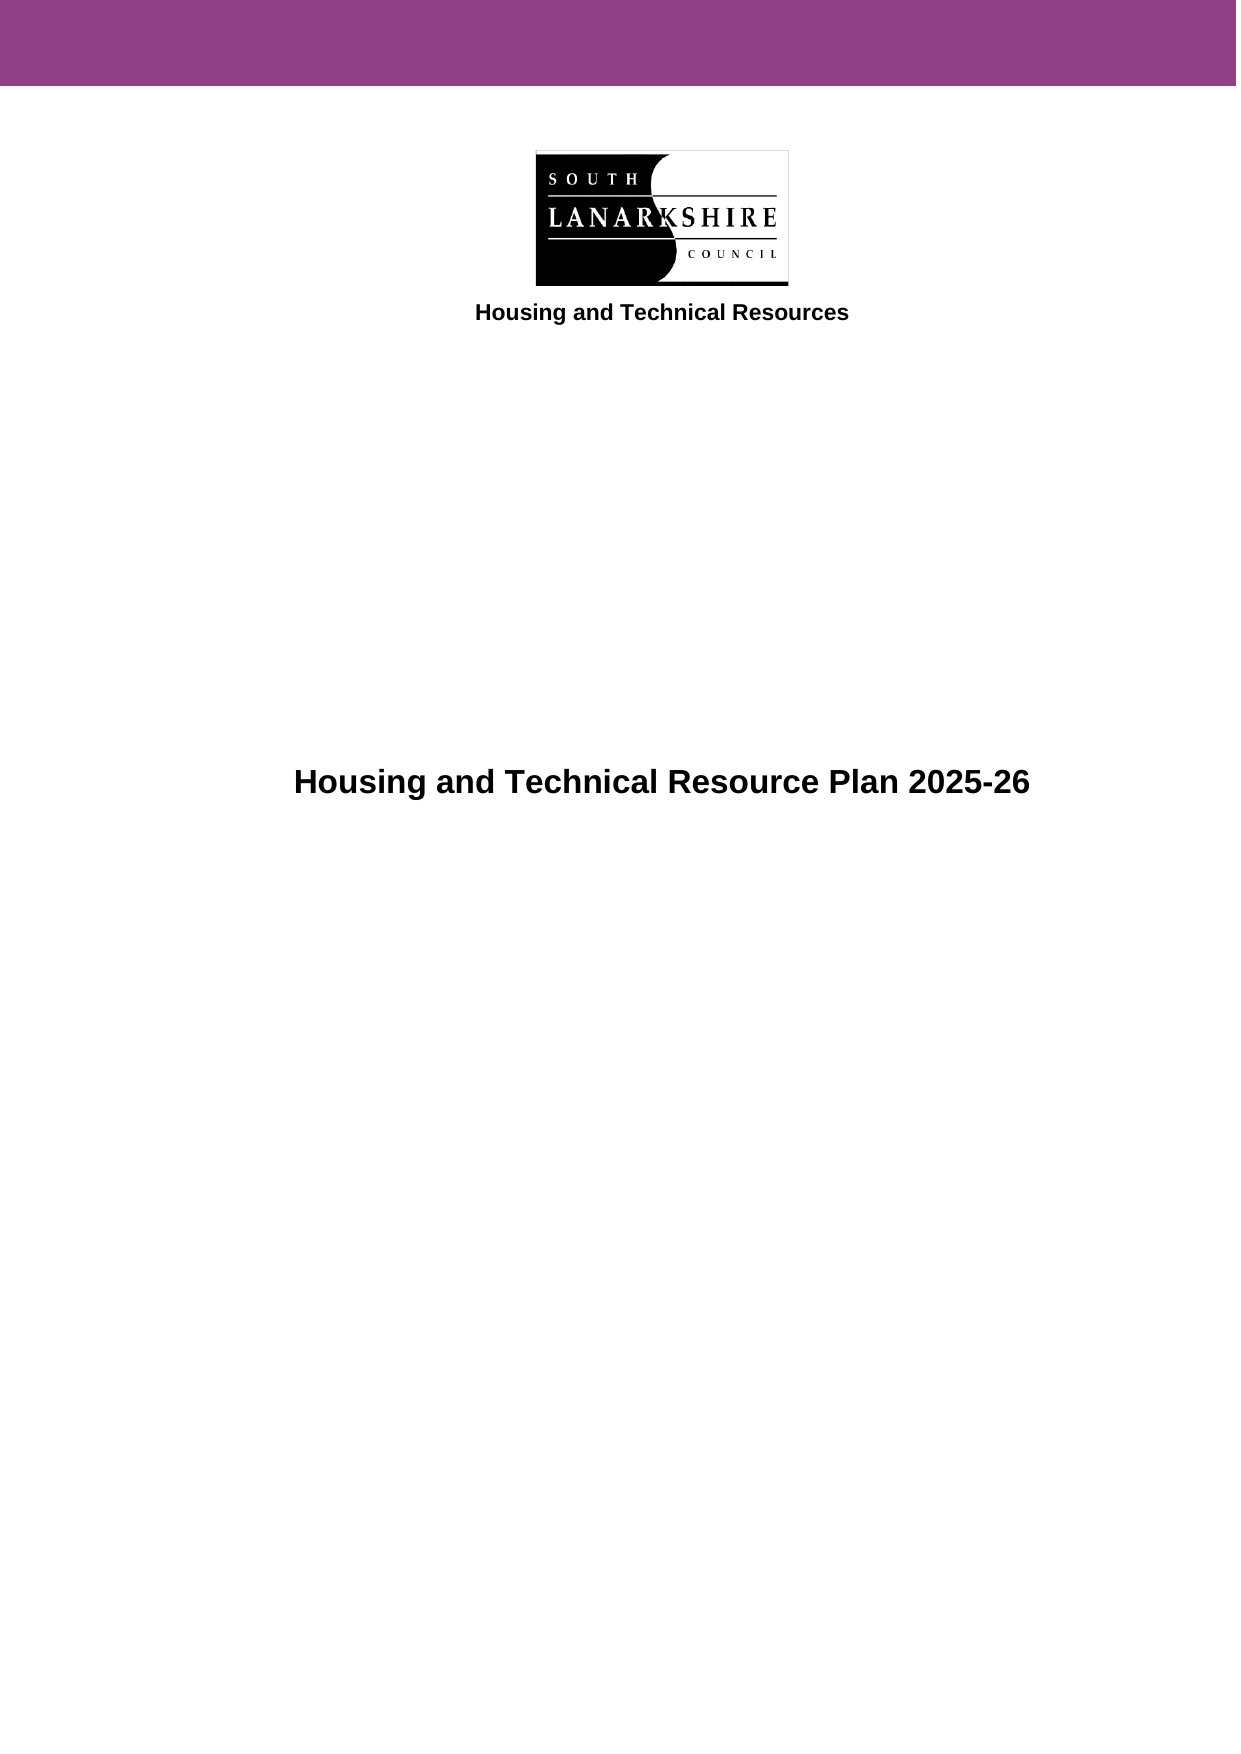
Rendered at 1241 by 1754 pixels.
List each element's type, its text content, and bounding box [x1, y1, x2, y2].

text Housing and Technical Resources [187, 298, 1137, 325]
subtitle Housing and Technical Resource Plan 2025-26 [187, 762, 1137, 801]
